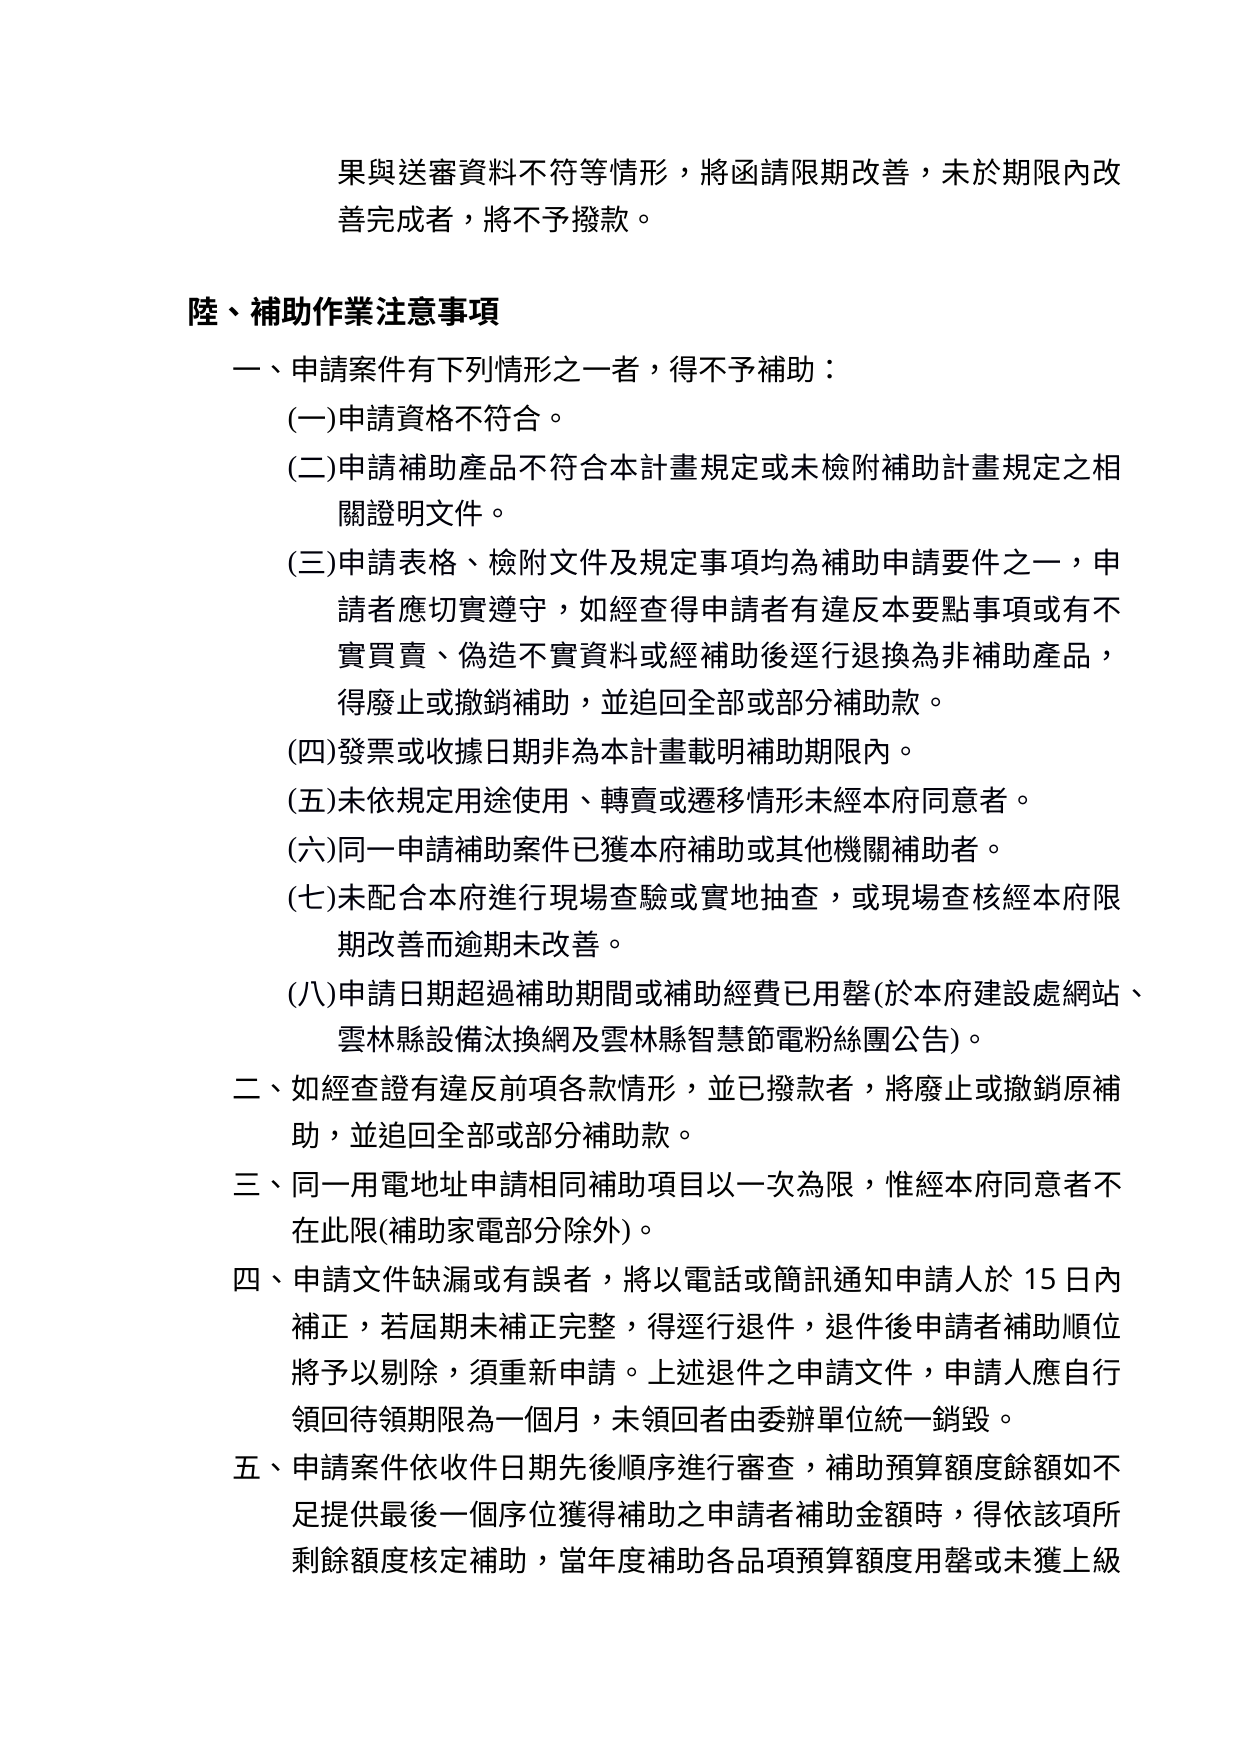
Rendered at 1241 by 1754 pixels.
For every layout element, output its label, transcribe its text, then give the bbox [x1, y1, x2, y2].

list 申請資格不符合。 [287, 395, 1122, 438]
list 四、申請文件缺漏或有誤者，將以電話或簡訊通知申請人於 15日內補正，若屆期未補正完整，得逕行退件，退件後申請者補助順位將予以剔除，須重新申請。上述退件之申請文件，申請人應自行領回待領期限為一個月，未領回者由委辦單位統一銷毀。 [232, 1257, 1122, 1438]
list 二、如經查證有違反前項各款情形，並已撥款者，將廢止或撤銷原補助，並追回全部或部分補助款。 [232, 1066, 1122, 1154]
list 申請補助產品不符合本計畫規定或未檢附補助計畫規定之相關證明文件。 [287, 444, 1122, 533]
list 申請表格、檢附文件及規定事項均為補助申請要件之一，申請者應切實遵守，如經查得申請者有違反本要點事項或有不實買賣、偽造不實資料或經補助後逕行退換為非補助產品，得廢止或撤銷補助，並追回全部或部分補助款。 [287, 540, 1122, 721]
list 五、申請案件依收件日期先後順序進行審查，補助預算額度餘額如不足提供最後一個序位獲得補助之申請者補助金額時，得依該項所剩餘額度核定補助，當年度補助各品項預算額度用罄或未獲上級 [232, 1445, 1122, 1580]
list 發票或收據日期非為本計畫載明補助期限內。 [287, 728, 1122, 770]
list 三、同一用電地址申請相同補助項目以一次為限，惟經本府同意者不在此限(補助家電部分除外)。 [232, 1161, 1122, 1250]
list 果與送審資料不符等情形，將函請限期改善，未於期限內改善完成者，將不予撥款。 [287, 150, 1122, 239]
list 一、申請案件有下列情形之一者，得不予補助： [232, 346, 1122, 389]
list 未配合本府進行現場查驗或實地抽查，或現場查核經本府限期改善而逾期未改善。 [287, 875, 1122, 964]
list 同一申請補助案件已獲本府補助或其他機關補助者。 [287, 826, 1122, 868]
list 未依規定用途使用、轉賣或遷移情形未經本府同意者。 [287, 777, 1122, 819]
list 申請日期超過補助期間或補助經費已用罄(於本府建設處網站、雲林縣設備汰換網及雲林縣智慧節電粉絲團公告)。 [287, 970, 1122, 1059]
text 陸、補助作業注意事項 [187, 287, 1122, 332]
